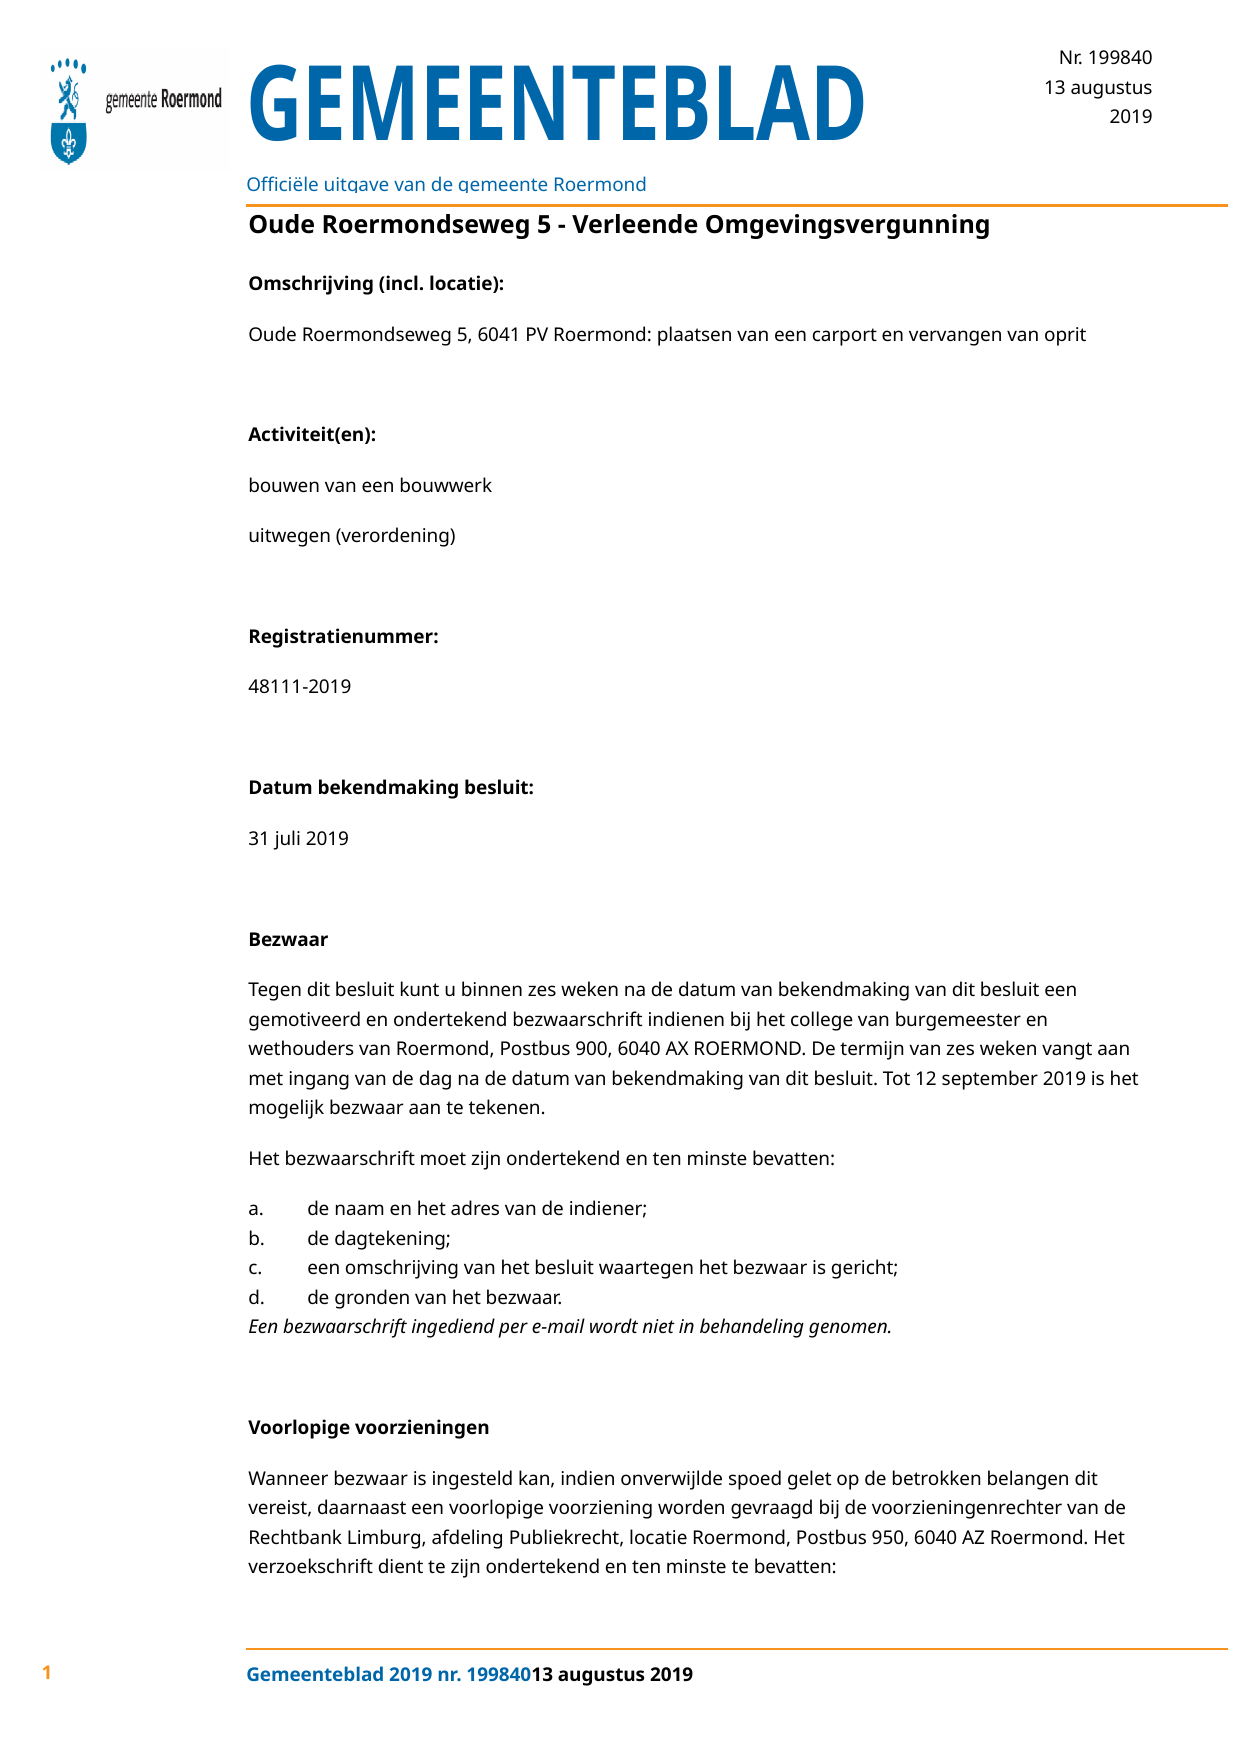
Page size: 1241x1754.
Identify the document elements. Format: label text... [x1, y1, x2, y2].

text Datum bekendmaking besluit: [248, 774, 1152, 800]
text Voorlopige voorzieningen [248, 1414, 1152, 1440]
text Wanneer bezwaar is ingesteld kan, indien onverwijlde spoed gelet op de betrokken belangen dit vereist, daarnaast een voorlopige voorziening worden gevraagd bij de voorzieningenrechter van de Rechtbank Limburg, afdeling Publiekrecht, locatie Roermond, Postbus 950, 6040 AZ Roermond. Het verzoekschrift dient te zijn ondertekend en ten minste te bevatten: [248, 1465, 1152, 1579]
text Omschrijving (incl. locatie): [248, 270, 1152, 296]
text Oude Roermondseweg 5, 6041 PV Roermond: plaatsen van een carport en vervangen van oprit [248, 321, 1152, 346]
text bouwen van een bouwwerk [248, 472, 1152, 498]
text Bezwaar [248, 926, 1152, 951]
text Tegen dit besluit kunt u binnen zes weken na de datum van bekendmaking van dit besluit een gemotiveerd en ondertekend bezwaarschrift indienen bij het college van burgemeester en wethouders van Roermond, Postbus 900, 6040 AX ROERMOND. De termijn van zes weken vangt aan met ingang van de dag na de datum van bekendmaking van dit besluit. Tot 12 september 2019 is het mogelijk bezwaar aan te tekenen. [248, 976, 1152, 1120]
text Activiteit(en): [248, 422, 1152, 447]
list de dagtekening; [248, 1225, 1152, 1251]
text 48111-2019 [248, 674, 1152, 699]
list de naam en het adres van de indiener; [248, 1195, 1152, 1221]
text 31 juli 2019 [248, 825, 1152, 851]
text uitwegen (verordening) [248, 522, 1152, 548]
picture [41, 47, 231, 172]
list de gronden van het bezwaar. [248, 1284, 1152, 1310]
list een omschrijving van het besluit waartegen het bezwaar is gericht; [248, 1254, 1152, 1280]
text Oude Roermondseweg 5 - Verleende Omgevingsvergunning [248, 207, 1152, 241]
text Registratienummer: [248, 623, 1152, 649]
text Het bezwaarschrift moet zijn ondertekend en ten minste bevatten: [248, 1145, 1152, 1171]
text Een bezwaarschrift ingediend per e-mail wordt niet in behandeling genomen. [248, 1314, 1152, 1339]
